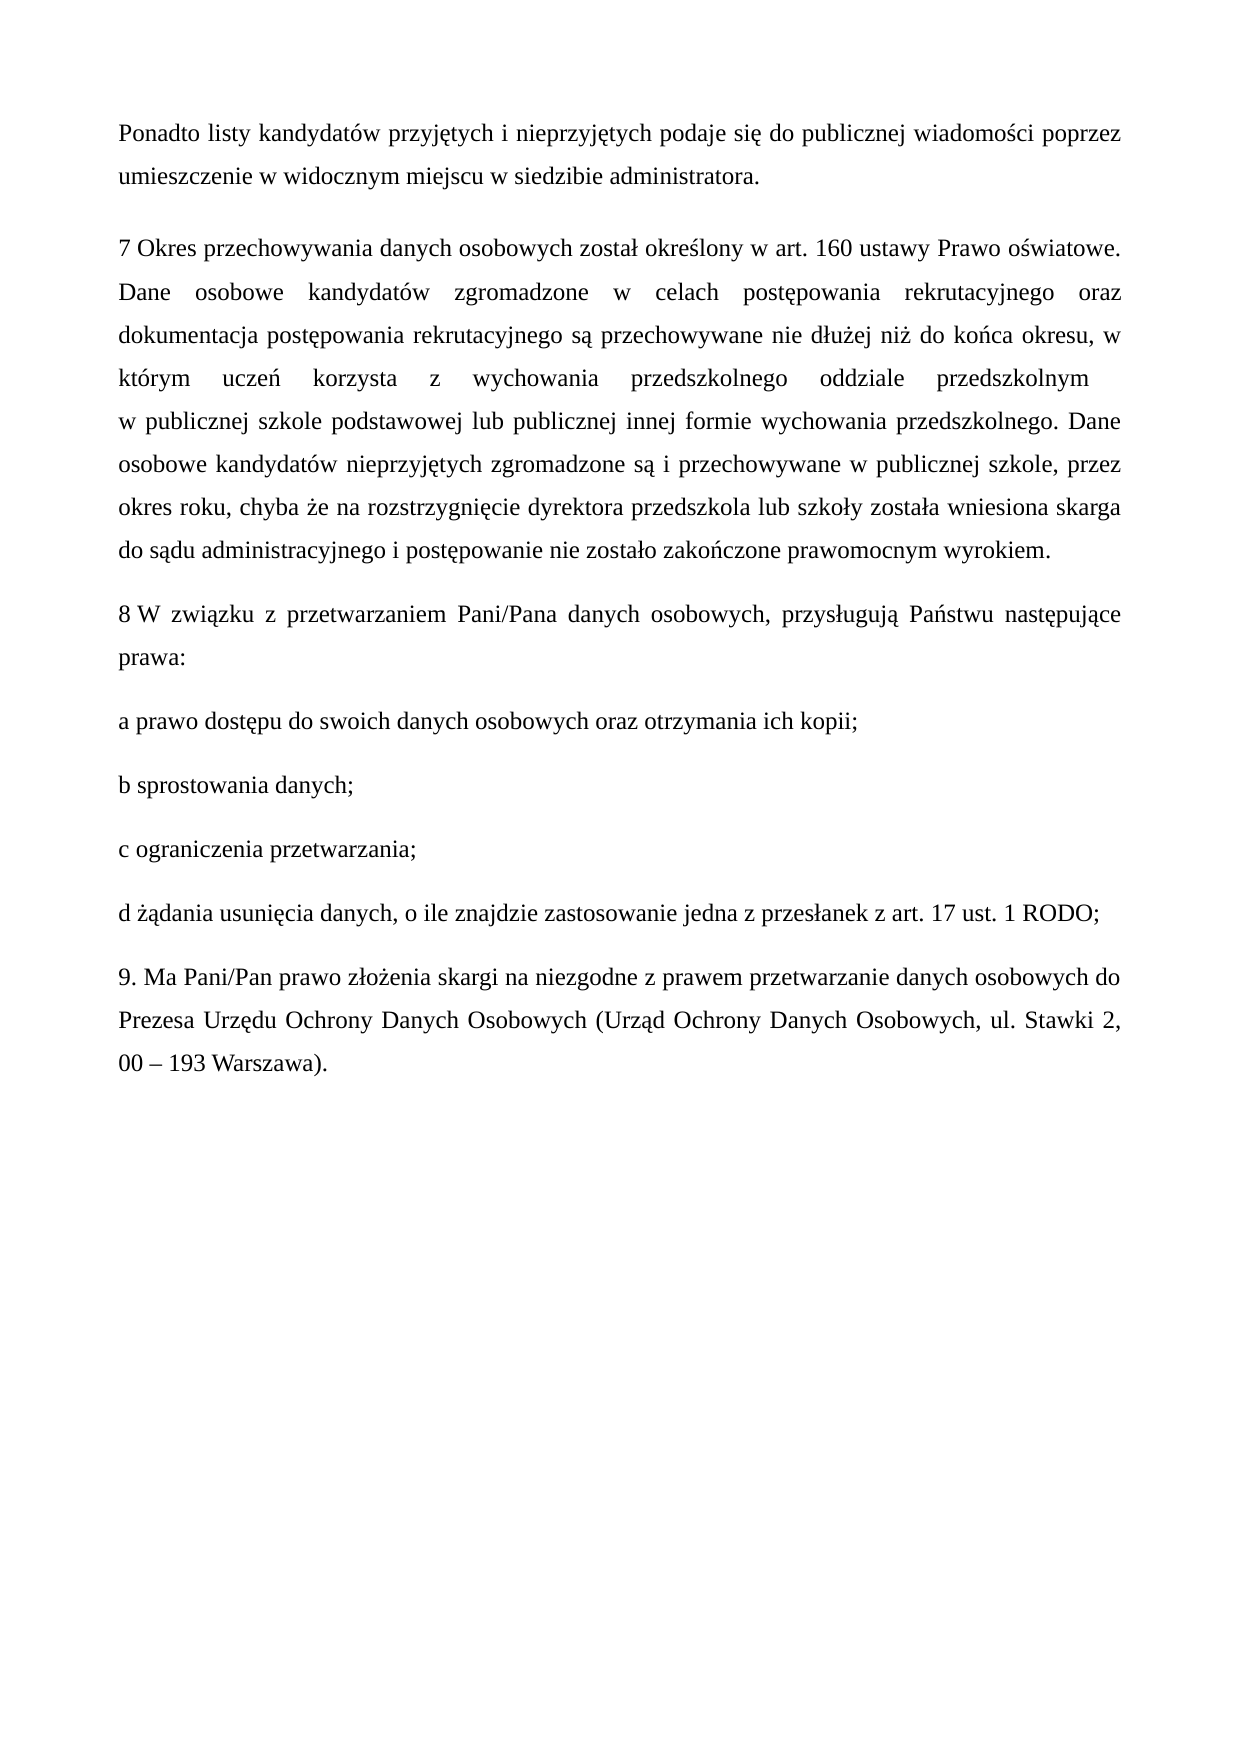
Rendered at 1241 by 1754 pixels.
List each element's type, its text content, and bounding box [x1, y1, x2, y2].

list Okres przechowywania danych osobowych został określony w art. 160 ustawy Prawo oświatowe. Dane osobowe kandydatów zgromadzone w celach postępowania rekrutacyjnego oraz dokumentacja postępowania rekrutacyjnego są przechowywane nie dłużej niż do końca okresu, w którym uczeń korzysta z wychowania przedszkolnego oddziale przedszkolnym w publicznej szkole podstawowej lub publicznej innej formie wychowania przedszkolnego. Dane osobowe kandydatów nieprzyjętych zgromadzone są i przechowywane w publicznej szkole, przez okres roku, chyba że na rozstrzygnięcie dyrektora przedszkola lub szkoły została wniesiona skarga do sądu administracyjnego i postępowanie nie zostało zakończone prawomocnym wyrokiem. [118, 233, 1122, 564]
text Ponadto listy kandydatów przyjętych i nieprzyjętych podaje się do publicznej wiadomości poprzez umieszczenie w widocznym miejscu w siedzibie administratora. [118, 118, 1122, 190]
list sprostowania danych; [118, 770, 1122, 799]
list W związku z przetwarzaniem Pani/Pana danych osobowych, przysługują Państwu następujące prawa: [118, 599, 1122, 671]
list prawo dostępu do swoich danych osobowych oraz otrzymania ich kopii; [118, 706, 1122, 735]
text 9. Ma Pani/Pan prawo złożenia skargi na niezgodne z prawem przetwarzanie danych osobowych do Prezesa Urzędu Ochrony Danych Osobowych (Urząd Ochrony Danych Osobowych, ul. Stawki 2, 00 – 193 Warszawa). [118, 962, 1122, 1077]
list żądania usunięcia danych, o ile znajdzie zastosowanie jedna z przesłanek z art. 17 ust. 1 RODO; [118, 898, 1122, 927]
list ograniczenia przetwarzania; [118, 834, 1122, 863]
